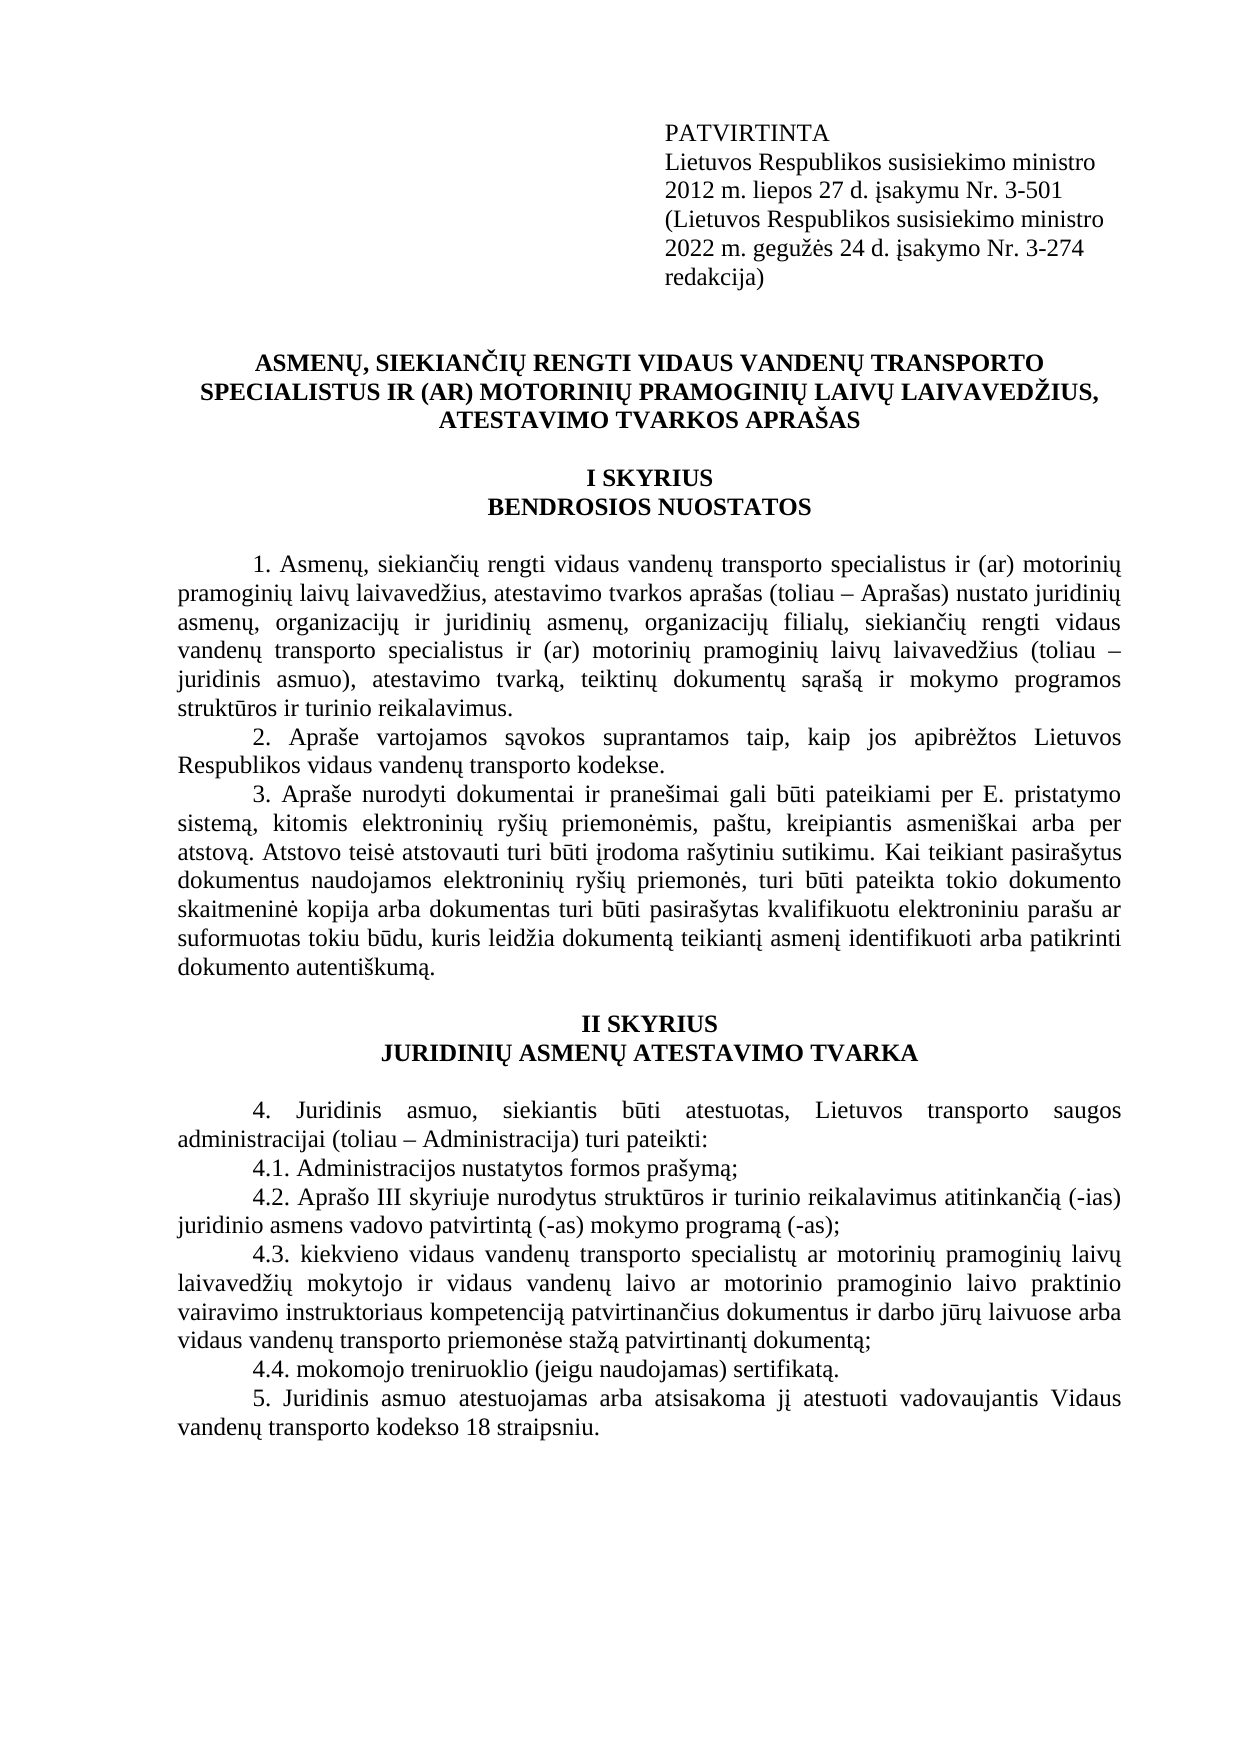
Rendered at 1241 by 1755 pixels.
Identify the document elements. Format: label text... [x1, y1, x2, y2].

text ASMENŲ, SIEKIANČIŲ RENGTI VIDAUS VANDENŲ TRANSPORTO SPECIALISTUS IR (AR) MOTORINIŲ PRAMOGINIŲ LAIVŲ LAIVAVEDŽIUS, ATESTAVIMO TVARKOS APRAŠAS [177, 348, 1122, 434]
text 1. Asmenų, siekiančių rengti vidaus vandenų transporto specialistus ir (ar) motorinių pramoginių laivų laivavedžius, atestavimo tvarkos aprašas (toliau – Aprašas) nustato juridinių asmenų, organizacijų ir juridinių asmenų, organizacijų filialų, siekiančių rengti vidaus vandenų transporto specialistus ir (ar) motorinių pramoginių laivų laivavedžius (toliau – juridinis asmuo), atestavimo tvarką, teiktinų dokumentų sąrašą ir mokymo programos struktūros ir turinio reikalavimus. [177, 549, 1122, 722]
text 4. Juridinis asmuo, siekiantis būti atestuotas, Lietuvos transporto saugos administracijai (toliau – Administracija) turi pateikti: [177, 1096, 1122, 1153]
text I SKYRIUS [177, 463, 1122, 492]
text 5. Juridinis asmuo atestuojamas arba atsisakoma jį atestuoti vadovaujantis Vidaus vandenų transporto kodekso 18 straipsniu. [177, 1383, 1122, 1441]
text 2012 m. liepos 27 d. įsakymu Nr. 3-501 [650, 176, 1122, 204]
text 4.3. kiekvieno vidaus vandenų transporto specialistų ar motorinių pramoginių laivų laivavedžių mokytojo ir vidaus vandenų laivo ar motorinio pramoginio laivo praktinio vairavimo instruktoriaus kompetenciją patvirtinančius dokumentus ir darbo jūrų laivuose arba vidaus vandenų transporto priemonėse stažą patvirtinantį dokumentą; [177, 1239, 1122, 1354]
text 3. Apraše nurodyti dokumentai ir pranešimai gali būti pateikiami per E. pristatymo sistemą, kitomis elektroninių ryšių priemonėmis, paštu, kreipiantis asmeniškai arba per atstovą. Atstovo teisė atstovauti turi būti įrodoma rašytiniu sutikimu. Kai teikiant pasirašytus dokumentus naudojamos elektroninių ryšių priemonės, turi būti pateikta tokio dokumento skaitmeninė kopija arba dokumentas turi būti pasirašytas kvalifikuotu elektroniniu parašu ar suformuotas tokiu būdu, kuris leidžia dokumentą teikiantį asmenį identifikuoti arba patikrinti dokumento autentiškumą. [177, 779, 1122, 981]
text 4.1. Administracijos nustatytos formos prašymą; [177, 1153, 1122, 1182]
text BENDROSIOS NUOSTATOS [177, 492, 1122, 521]
text redakcija) [650, 262, 1122, 291]
text 4.2. Aprašo III skyriuje nurodytus struktūros ir turinio reikalavimus atitinkančią (-ias) juridinio asmens vadovo patvirtintą (-as) mokymo programą (-as); [177, 1182, 1122, 1239]
text PATVIRTINTA [574, 118, 1122, 147]
text JURIDINIŲ ASMENŲ ATESTAVIMO TVARKA [177, 1038, 1122, 1067]
text 2. Apraše vartojamos sąvokos suprantamos taip, kaip jos apibrėžtos Lietuvos Respublikos vidaus vandenų transporto kodekse. [177, 722, 1122, 779]
text II SKYRIUS [177, 1009, 1122, 1038]
text 2022 m. gegužės 24 d. įsakymo Nr. 3-274 [650, 233, 1122, 262]
text 4.4. mokomojo treniruoklio (jeigu naudojamas) sertifikatą. [177, 1354, 1122, 1383]
text Lietuvos Respublikos susisiekimo ministro [650, 147, 1122, 176]
text (Lietuvos Respublikos susisiekimo ministro [650, 204, 1122, 233]
